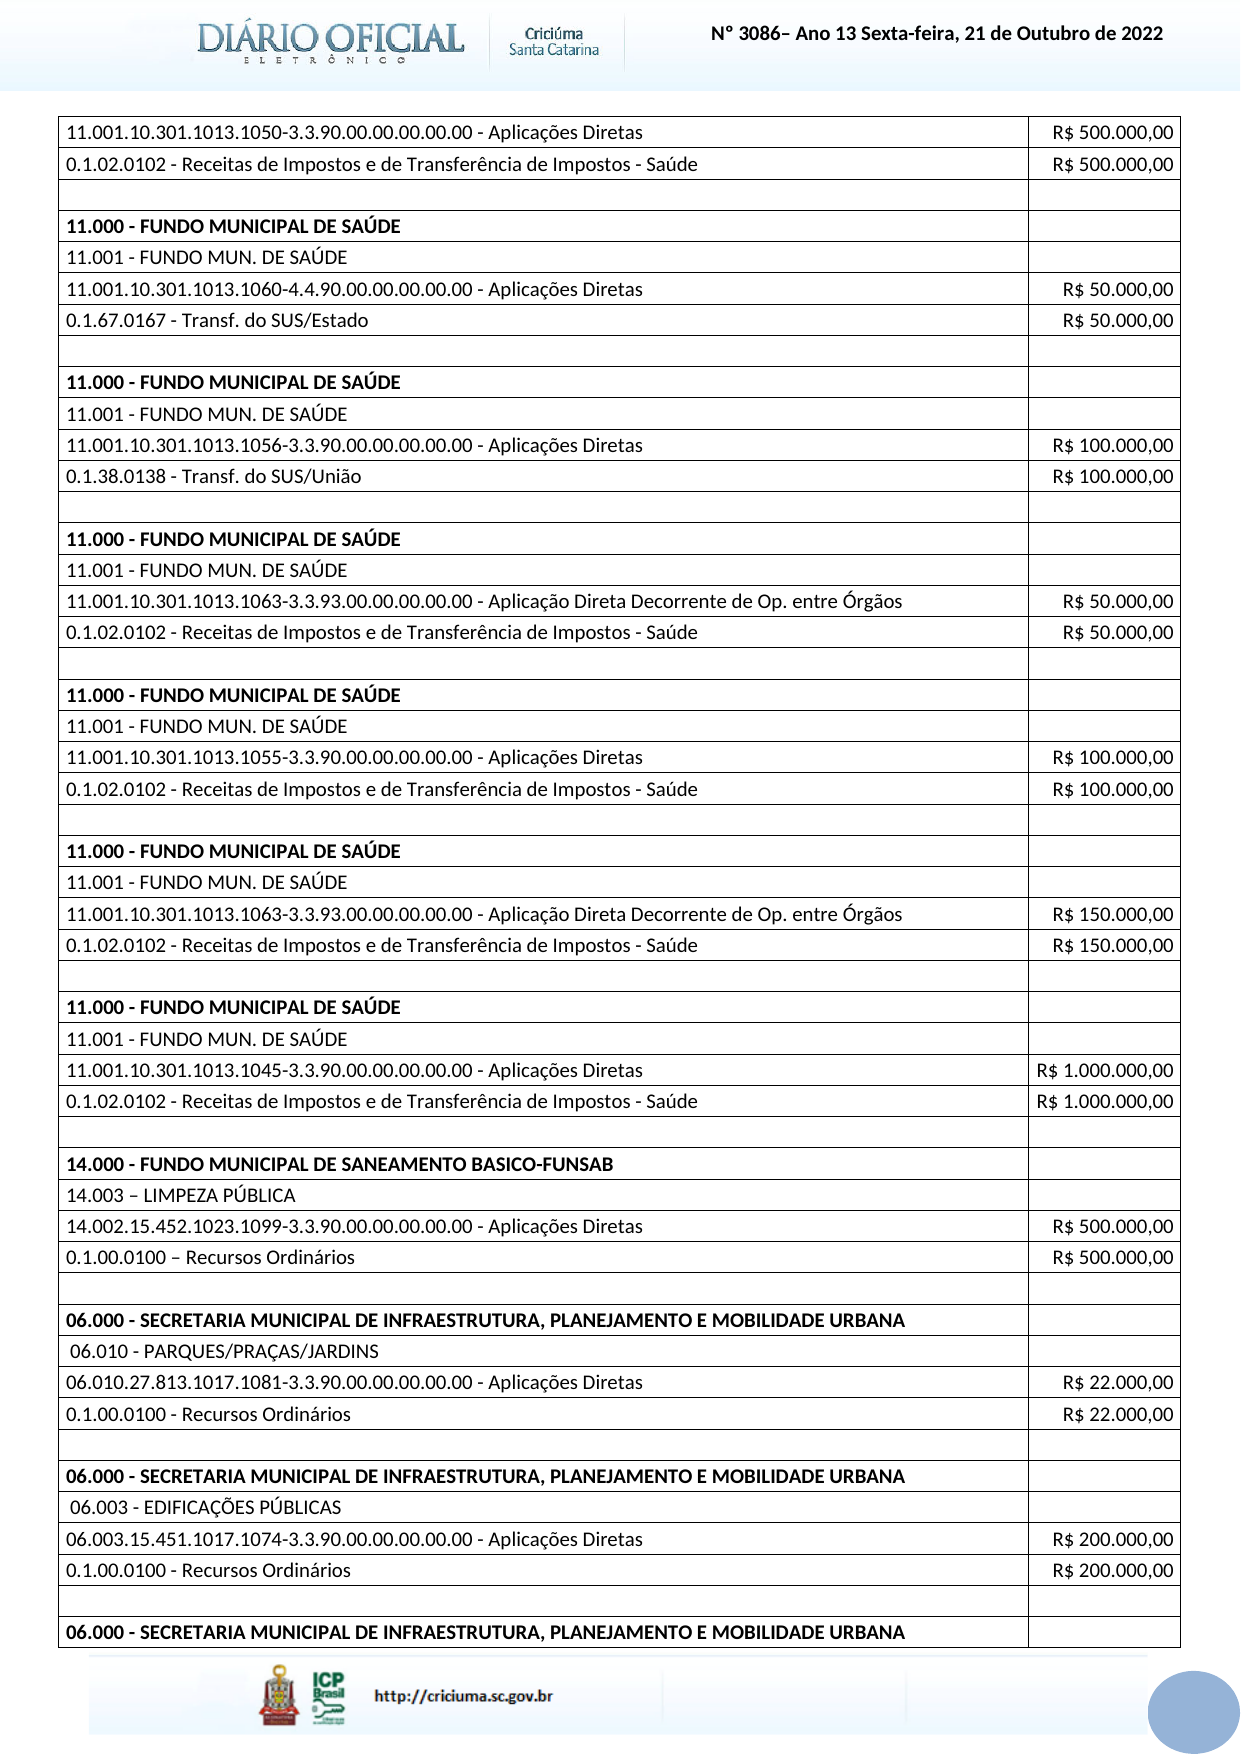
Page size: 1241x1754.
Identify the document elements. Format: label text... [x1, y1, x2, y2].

table_cell 0.1.02.0102 - Receitas de Impostos e de Transferência de Impostos - Saúde [59, 617, 1028, 647]
table_cell [1029, 992, 1180, 1022]
table_cell [59, 492, 1028, 522]
table_cell 11.001 - FUNDO MUN. DE SAÚDE [59, 398, 1028, 428]
table_cell R$ 100.000,00 [1029, 773, 1180, 803]
table_cell 0.1.00.0100 - Recursos Ordinários [59, 1555, 1028, 1585]
table_cell 06.000 - SECRETARIA MUNICIPAL DE INFRAESTRUTURA, PLANEJAMENTO E MOBILIDADE URBANA [59, 1305, 1028, 1335]
table_cell [1029, 1305, 1180, 1335]
table_cell R$ 100.000,00 [1029, 461, 1180, 491]
table_cell 06.000 - SECRETARIA MUNICIPAL DE INFRAESTRUTURA, PLANEJAMENTO E MOBILIDADE URBANA [59, 1617, 1028, 1647]
table_cell R$ 100.000,00 [1029, 742, 1180, 772]
table_cell 0.1.02.0102 - Receitas de Impostos e de Transferência de Impostos - Saúde [59, 1086, 1028, 1116]
table_cell [1029, 680, 1180, 710]
table_cell [1029, 711, 1180, 741]
table_cell 11.001 - FUNDO MUN. DE SAÚDE [59, 1023, 1028, 1053]
table_cell [1029, 1430, 1180, 1460]
table_cell [1029, 836, 1180, 866]
table_cell [59, 648, 1028, 678]
table_cell R$ 22.000,00 [1029, 1398, 1180, 1428]
table_cell [1029, 1180, 1180, 1210]
table_cell R$ 150.000,00 [1029, 898, 1180, 928]
table_cell 14.003 – LIMPEZA PÚBLICA [59, 1180, 1028, 1210]
table_cell [1029, 961, 1180, 991]
table_cell 11.001.10.301.1013.1050-3.3.90.00.00.00.00.00 - Aplicações Diretas [59, 117, 1028, 147]
table_cell 0.1.38.0138 - Transf. do SUS/União [59, 461, 1028, 491]
table_cell 0.1.00.0100 – Recursos Ordinários [59, 1242, 1028, 1272]
table_cell R$ 500.000,00 [1029, 148, 1180, 178]
table_cell [1029, 867, 1180, 897]
table_cell 11.001.10.301.1013.1063-3.3.93.00.00.00.00.00 - Aplicação Direta Decorrente de Op. entre Órgãos [59, 898, 1028, 928]
table_cell 11.001.10.301.1013.1056-3.3.90.00.00.00.00.00 - Aplicações Diretas [59, 430, 1028, 460]
table_cell R$ 500.000,00 [1029, 1242, 1180, 1272]
table_cell 11.000 - FUNDO MUNICIPAL DE SAÚDE [59, 680, 1028, 710]
table_cell [1029, 180, 1180, 210]
table_cell 06.000 - SECRETARIA MUNICIPAL DE INFRAESTRUTURA, PLANEJAMENTO E MOBILIDADE URBANA [59, 1461, 1028, 1491]
table_cell 11.000 - FUNDO MUNICIPAL DE SAÚDE [59, 992, 1028, 1022]
table_cell 11.001.10.301.1013.1055-3.3.90.00.00.00.00.00 - Aplicações Diretas [59, 742, 1028, 772]
table_cell 11.001 - FUNDO MUN. DE SAÚDE [59, 242, 1028, 272]
table_cell 0.1.00.0100 - Recursos Ordinários [59, 1398, 1028, 1428]
table_cell 06.003 - EDIFICAÇÕES PÚBLICAS [59, 1492, 1028, 1522]
table_cell [1029, 1023, 1180, 1053]
table_cell [59, 1117, 1028, 1147]
table_cell 11.000 - FUNDO MUNICIPAL DE SAÚDE [59, 523, 1028, 553]
table_cell [59, 961, 1028, 991]
table_cell 14.000 - FUNDO MUNICIPAL DE SANEAMENTO BASICO-FUNSAB [59, 1148, 1028, 1178]
table_cell 06.003.15.451.1017.1074-3.3.90.00.00.00.00.00 - Aplicações Diretas [59, 1523, 1028, 1553]
table_cell [1029, 492, 1180, 522]
table_cell [1029, 1336, 1180, 1366]
table_cell R$ 200.000,00 [1029, 1523, 1180, 1553]
table_cell 11.001.10.301.1013.1063-3.3.93.00.00.00.00.00 - Aplicação Direta Decorrente de Op. entre Órgãos [59, 586, 1028, 616]
table_cell [1029, 1492, 1180, 1522]
table_cell [59, 1586, 1028, 1616]
table_cell R$ 500.000,00 [1029, 1211, 1180, 1241]
table_cell [1029, 211, 1180, 241]
table_cell [59, 180, 1028, 210]
table_cell 11.000 - FUNDO MUNICIPAL DE SAÚDE [59, 836, 1028, 866]
table_cell R$ 50.000,00 [1029, 586, 1180, 616]
table_cell R$ 1.000.000,00 [1029, 1086, 1180, 1116]
table_cell [59, 805, 1028, 835]
table_cell [1029, 367, 1180, 397]
table_cell R$ 200.000,00 [1029, 1555, 1180, 1585]
table_cell 11.001 - FUNDO MUN. DE SAÚDE [59, 555, 1028, 585]
table_cell R$ 50.000,00 [1029, 617, 1180, 647]
table_cell [1029, 555, 1180, 585]
table_cell [59, 1430, 1028, 1460]
table_cell 14.002.15.452.1023.1099-3.3.90.00.00.00.00.00 - Aplicações Diretas [59, 1211, 1028, 1241]
table_cell R$ 500.000,00 [1029, 117, 1180, 147]
table_cell 06.010.27.813.1017.1081-3.3.90.00.00.00.00.00 - Aplicações Diretas [59, 1367, 1028, 1397]
table_cell [1029, 1273, 1180, 1303]
table_cell 11.001 - FUNDO MUN. DE SAÚDE [59, 711, 1028, 741]
table_cell [59, 1273, 1028, 1303]
table_cell 06.010 - PARQUES/PRAÇAS/JARDINS [59, 1336, 1028, 1366]
table_cell 0.1.02.0102 - Receitas de Impostos e de Transferência de Impostos - Saúde [59, 773, 1028, 803]
table_cell [1029, 398, 1180, 428]
table_cell [1029, 1461, 1180, 1491]
table_cell 11.001.10.301.1013.1060-4.4.90.00.00.00.00.00 - Aplicações Diretas [59, 273, 1028, 303]
table_cell R$ 22.000,00 [1029, 1367, 1180, 1397]
table_cell 11.001.10.301.1013.1045-3.3.90.00.00.00.00.00 - Aplicações Diretas [59, 1055, 1028, 1085]
table_cell 0.1.02.0102 - Receitas de Impostos e de Transferência de Impostos - Saúde [59, 148, 1028, 178]
table_cell [1029, 1586, 1180, 1616]
table_cell [1029, 336, 1180, 366]
table_cell [1029, 805, 1180, 835]
table_cell 11.001 - FUNDO MUN. DE SAÚDE [59, 867, 1028, 897]
table_cell [1029, 523, 1180, 553]
table_cell R$ 50.000,00 [1029, 273, 1180, 303]
table_cell 11.000 - FUNDO MUNICIPAL DE SAÚDE [59, 367, 1028, 397]
table_cell 0.1.67.0167 - Transf. do SUS/Estado [59, 305, 1028, 335]
table_cell [1029, 648, 1180, 678]
table_cell [1029, 242, 1180, 272]
table_cell 11.000 - FUNDO MUNICIPAL DE SAÚDE [59, 211, 1028, 241]
table_cell R$ 100.000,00 [1029, 430, 1180, 460]
table_cell R$ 50.000,00 [1029, 305, 1180, 335]
table_cell [59, 336, 1028, 366]
table_cell 0.1.02.0102 - Receitas de Impostos e de Transferência de Impostos - Saúde [59, 930, 1028, 960]
table_cell R$ 1.000.000,00 [1029, 1055, 1180, 1085]
table_cell [1029, 1617, 1180, 1647]
table_cell [1029, 1117, 1180, 1147]
table_cell R$ 150.000,00 [1029, 930, 1180, 960]
table_cell [1029, 1148, 1180, 1178]
